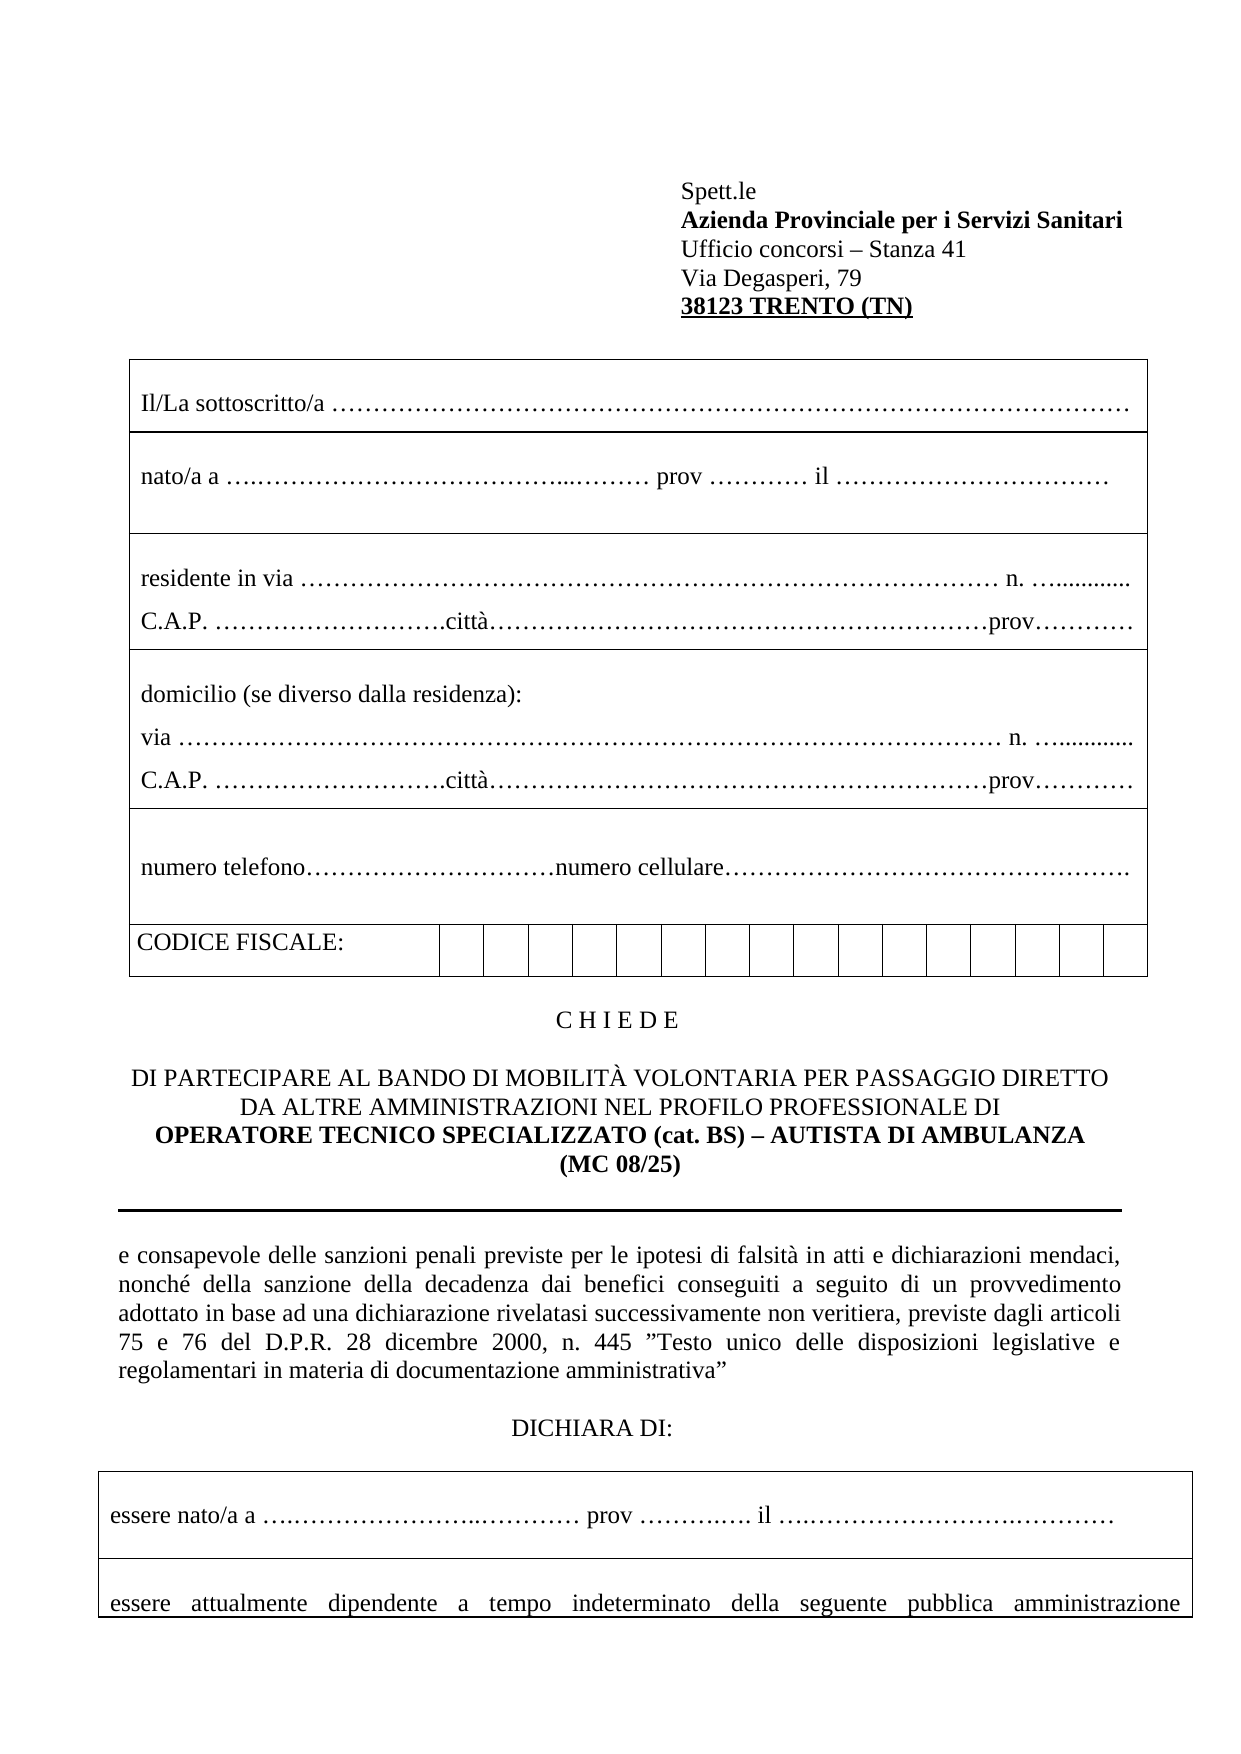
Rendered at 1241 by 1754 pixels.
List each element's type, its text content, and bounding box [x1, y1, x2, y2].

table_cell [971, 925, 1015, 976]
text DI PARTECIPARE AL BANDO DI MOBILITÀ VOLONTARIA PER PASSAGGIO DIRETTO DA ALTRE AMMINISTRAZIONI NEL PROFILO PROFESSIONALE DI [118, 1063, 1122, 1120]
table_header Il/La sottoscritto/a …………………………………………………………………………………… [130, 360, 1147, 431]
text OPERATORE TECNICO SPECIALIZZATO (cat. BS) – AUTISTA DI AMBULANZA [118, 1120, 1122, 1149]
text Spett.le [681, 176, 1122, 205]
table_cell CODICE FISCALE: [130, 925, 439, 976]
table_cell [1104, 925, 1147, 976]
table_cell [617, 925, 661, 976]
table_cell numero telefono…………………………numero cellulare…………………………………………. [130, 809, 1147, 924]
table_cell [484, 925, 528, 976]
table_cell [73, 1558, 98, 1616]
table_cell [839, 925, 882, 976]
table_cell [662, 925, 705, 976]
table_cell [927, 925, 970, 976]
table_cell [794, 925, 838, 976]
text e consapevole delle sanzioni penali previste per le ipotesi di falsità in atti e dichiarazioni mendaci, nonché della sanzione della decadenza dai benefici conseguiti a seguito di un provvedimento adottato in base ad una dichiarazione rivelatasi successivamente non veritiera, previste dagli articoli 75 e 76 del D.P.R. 28 dicembre 2000, n. 445 ”Testo unico delle disposizioni legislative e regolamentari in materia di documentazione amministrativa” [118, 1241, 1122, 1384]
text Azienda Provinciale per i Servizi Sanitari [681, 205, 1131, 234]
table_cell [706, 925, 749, 976]
table_cell [750, 925, 793, 976]
text Via Degasperi, 79 [681, 263, 1122, 291]
table_cell [883, 925, 926, 976]
table_header [73, 1471, 98, 1558]
table_cell [573, 925, 616, 976]
table_header essere nato/a a ….…………………..………… prov ……….…. il ….…………………….………… [99, 1472, 1192, 1558]
text DICHIARA DI: [62, 1413, 1122, 1442]
table_cell [1016, 925, 1059, 976]
table_cell [529, 925, 572, 976]
text 38123 TRENTO (TN) [681, 291, 1122, 320]
table_cell essere attualmente dipendente a tempo indeterminato della seguente pubblica amministrazione [99, 1559, 1192, 1616]
text Ufficio concorsi – Stanza 41 [681, 234, 1122, 263]
table_cell [1060, 925, 1103, 976]
text C H I E D E [118, 1005, 1122, 1034]
text (MC 08/25) [118, 1149, 1122, 1178]
table_cell [440, 925, 483, 976]
table_cell nato/a a ….………………………………...……… prov ………… il …………………………… [130, 433, 1147, 533]
table_cell domicilio (se diverso dalla residenza): via ……………………………………………………………………………………… n. …............ C.A.P. ……………………….città……………………………………………………prov………… [130, 650, 1147, 808]
table_cell residente in via ………………………………………………………………………… n. …............ C.A.P. ……………………….città……………………………………………………prov………… [130, 534, 1147, 649]
